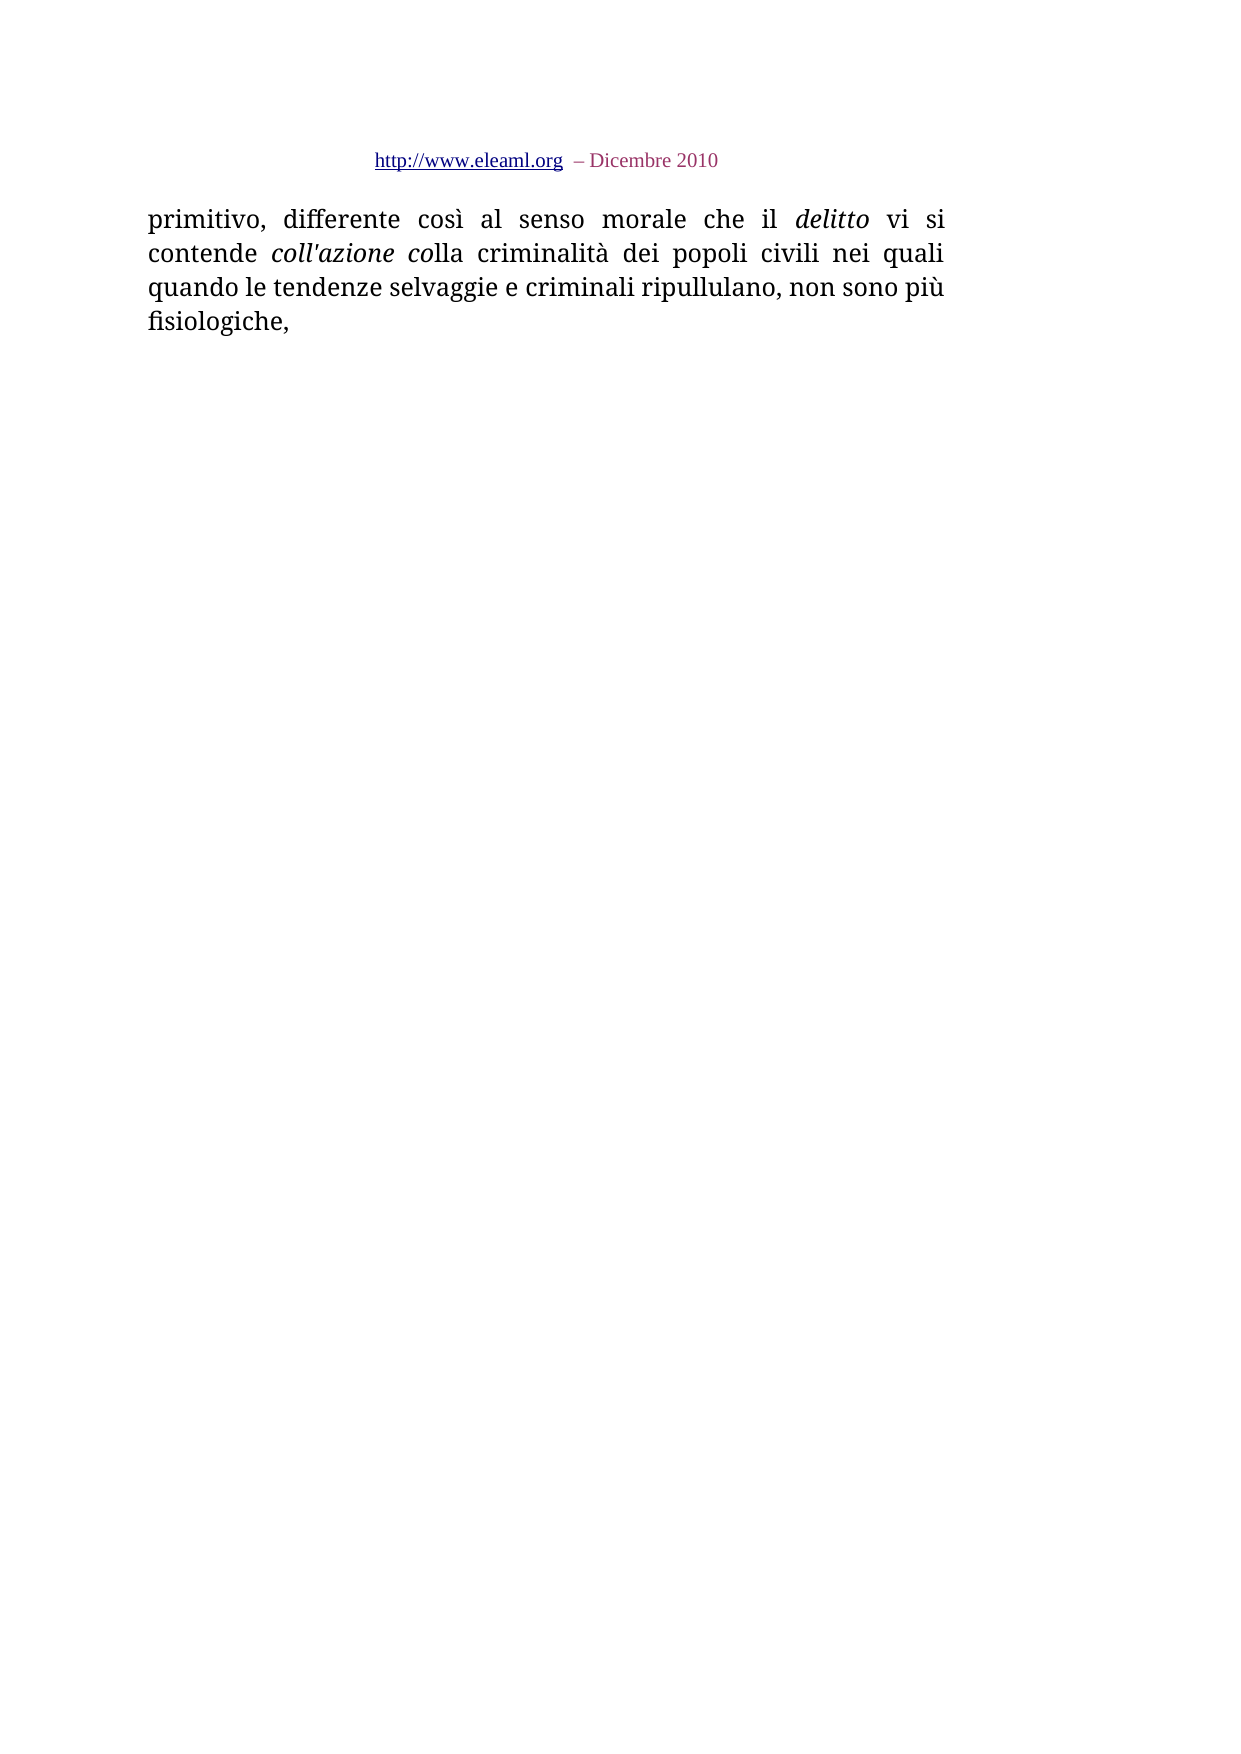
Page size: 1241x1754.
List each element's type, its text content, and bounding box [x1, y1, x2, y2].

text primitivo, differente così al senso morale che il delitto vi si contende coll'azione colla criminalità dei popoli civili nei quali quando le tendenze selvaggie e criminali ripullulano, non sono più fisiologiche, [148, 201, 945, 338]
